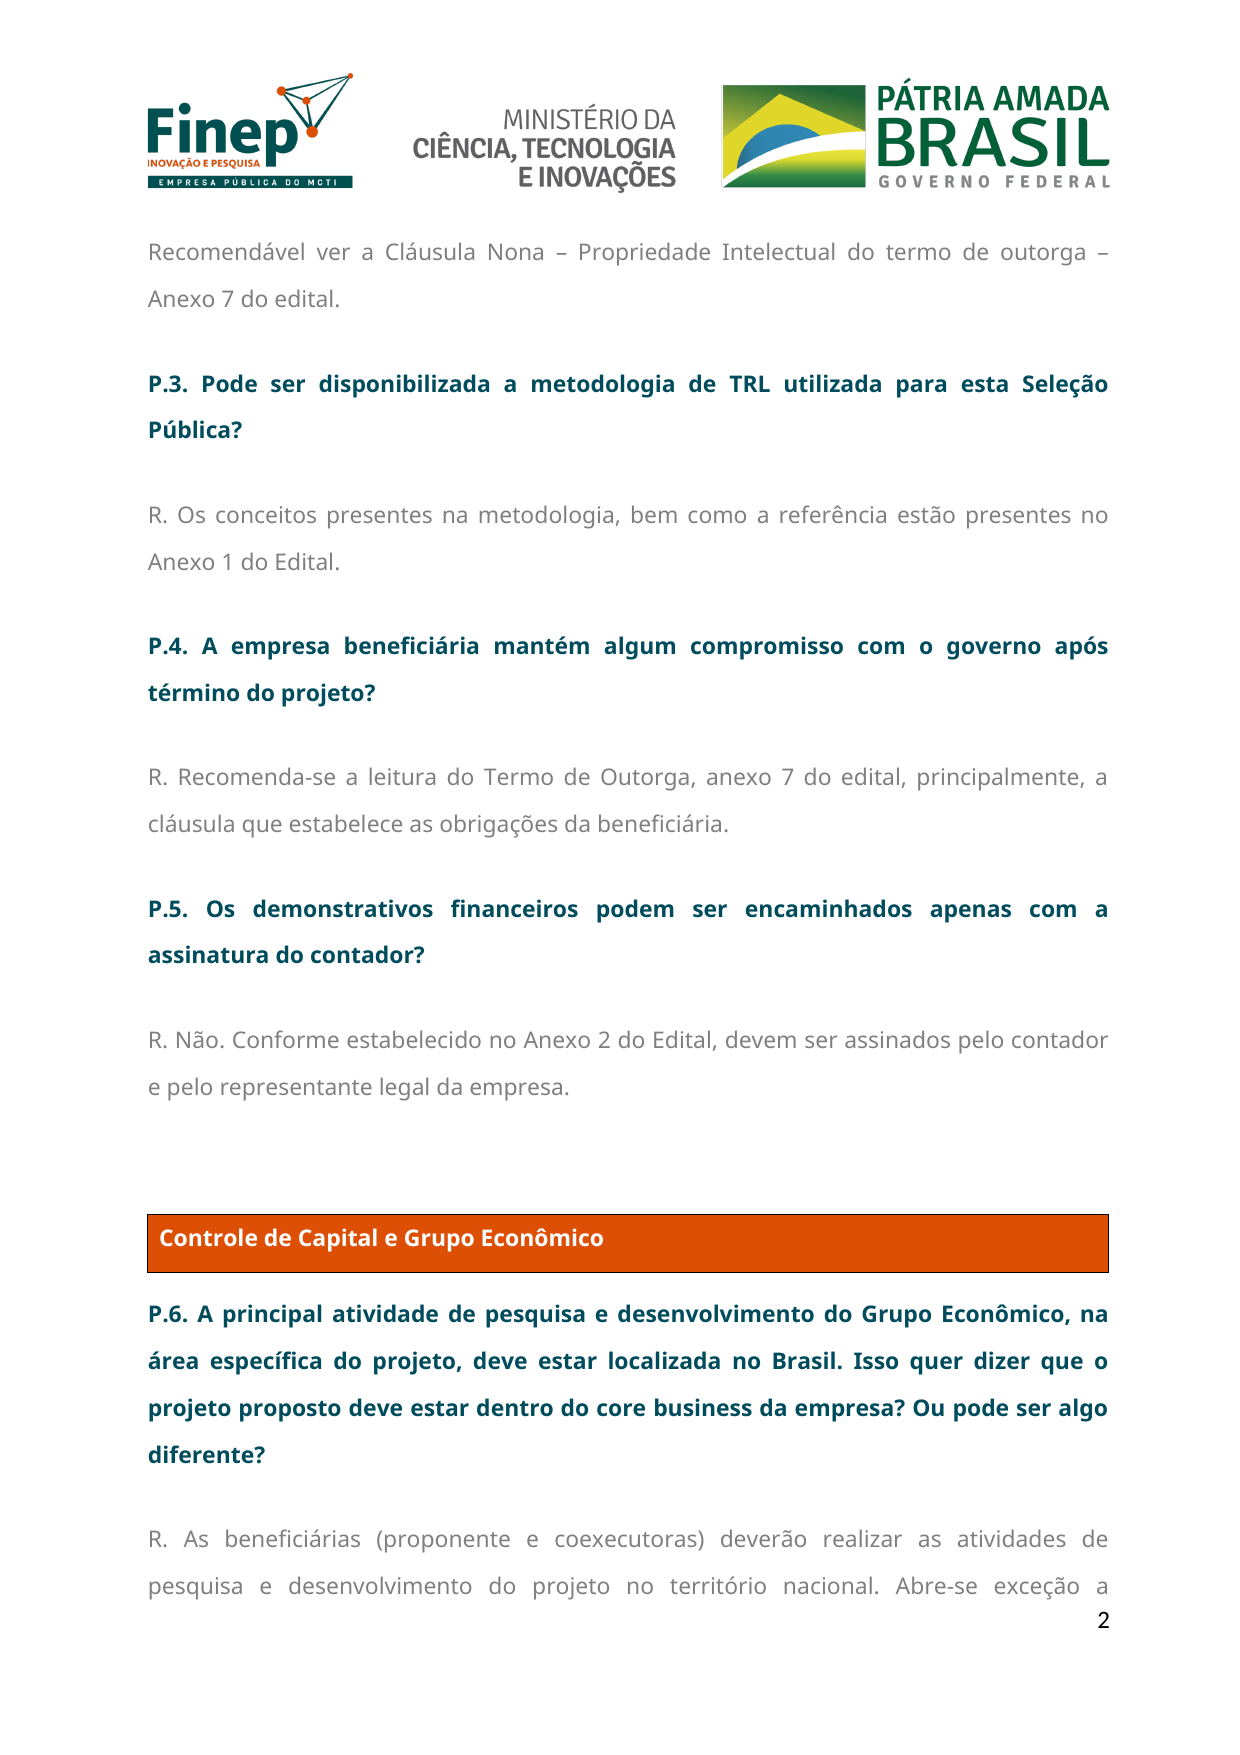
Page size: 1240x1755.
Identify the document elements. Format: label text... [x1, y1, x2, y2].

text P.5. Os demonstrativos financeiros podem ser encaminhados apenas com a assinatura do contador? [148, 892, 1110, 971]
text R. Recomenda-se a leitura do Termo de Outorga, anexo 7 do edital, principalmente, a cláusula que estabelece as obrigações da beneficiária. [148, 761, 1110, 839]
text Recomendável ver a Cláusula Nona – Propriedade Intelectual do termo de outorga – Anexo 7 do edital. [148, 236, 1110, 314]
text R. As beneficiárias (proponente e coexecutoras) deverão realizar as atividades de pesquisa e desenvolvimento do projeto no território nacional. Abre-se exceção a [148, 1523, 1110, 1601]
text P.4. A empresa beneficiária mantém algum compromisso com o governo após término do projeto? [148, 630, 1110, 708]
text P.6. A principal atividade de pesquisa e desenvolvimento do Grupo Econômico, na área específica do projeto, deve estar localizada no Brasil. Isso quer dizer que o projeto proposto deve estar dentro do core business da empresa? Ou pode ser algo diferente? [148, 1298, 1110, 1470]
text R. Os conceitos presentes na metodologia, bem como a referência estão presentes no Anexo 1 do Edital. [148, 499, 1110, 577]
text P.3. Pode ser disponibilizada a metodologia de TRL utilizada para esta Seleção Pública? [148, 367, 1110, 446]
text R. Não. Conforme estabelecido no Anexo 2 do Edital, devem ser assinados pelo contador e pelo representante legal da empresa. [148, 1024, 1110, 1102]
table_header Controle de Capital e Grupo Econômico [148, 1215, 1108, 1272]
